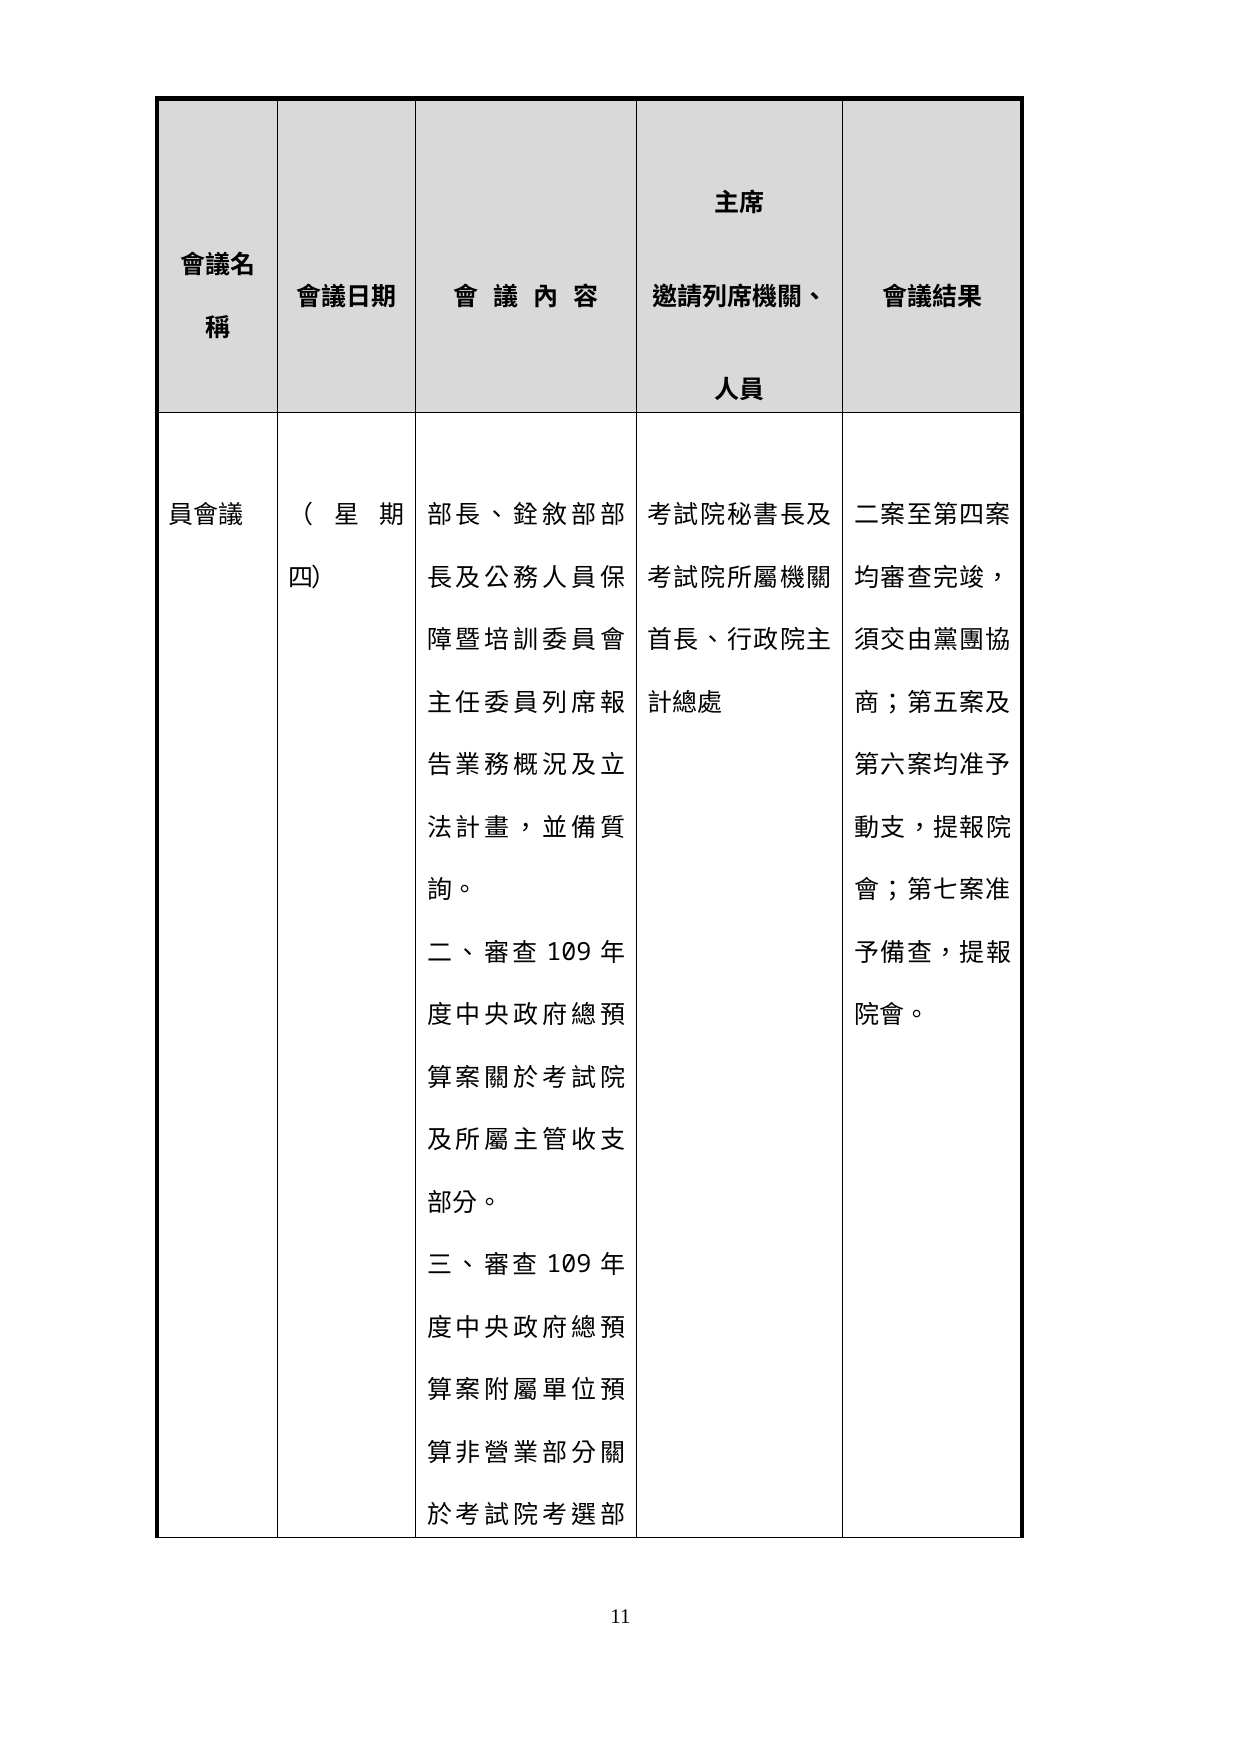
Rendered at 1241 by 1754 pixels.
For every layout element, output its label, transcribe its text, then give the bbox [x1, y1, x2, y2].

table_cell 部長、銓敘部部長及公務人員保障暨培訓委員會主任委員列席報告業務概況及立法計畫，並備質詢。 二、審查109年度中央政府總預算案關於考試院及所屬主管收支部分。 三、審查109年度中央政府總預算案附屬單位預算非營業部分關於考試院考選部 [416, 413, 636, 1537]
table_header 會議結果 [843, 101, 1020, 412]
table_cell 二案至第四案均審查完竣，須交由黨團協商；第五案及第六案均准予動支，提報院會；第七案准予備查，提報院會。 [843, 413, 1020, 1537]
table_cell 員會議 [159, 413, 277, 1537]
table_cell （星期四） [278, 413, 415, 1537]
table_header 會議內容 [416, 101, 636, 412]
table_header 會議名稱 [159, 101, 277, 412]
table_header 主席 邀請列席機關、 人員 [637, 101, 842, 412]
table_header 會議日期 [278, 101, 415, 412]
table_cell 考試院秘書長及考試院所屬機關首長、行政院主計總處 [637, 413, 842, 1537]
